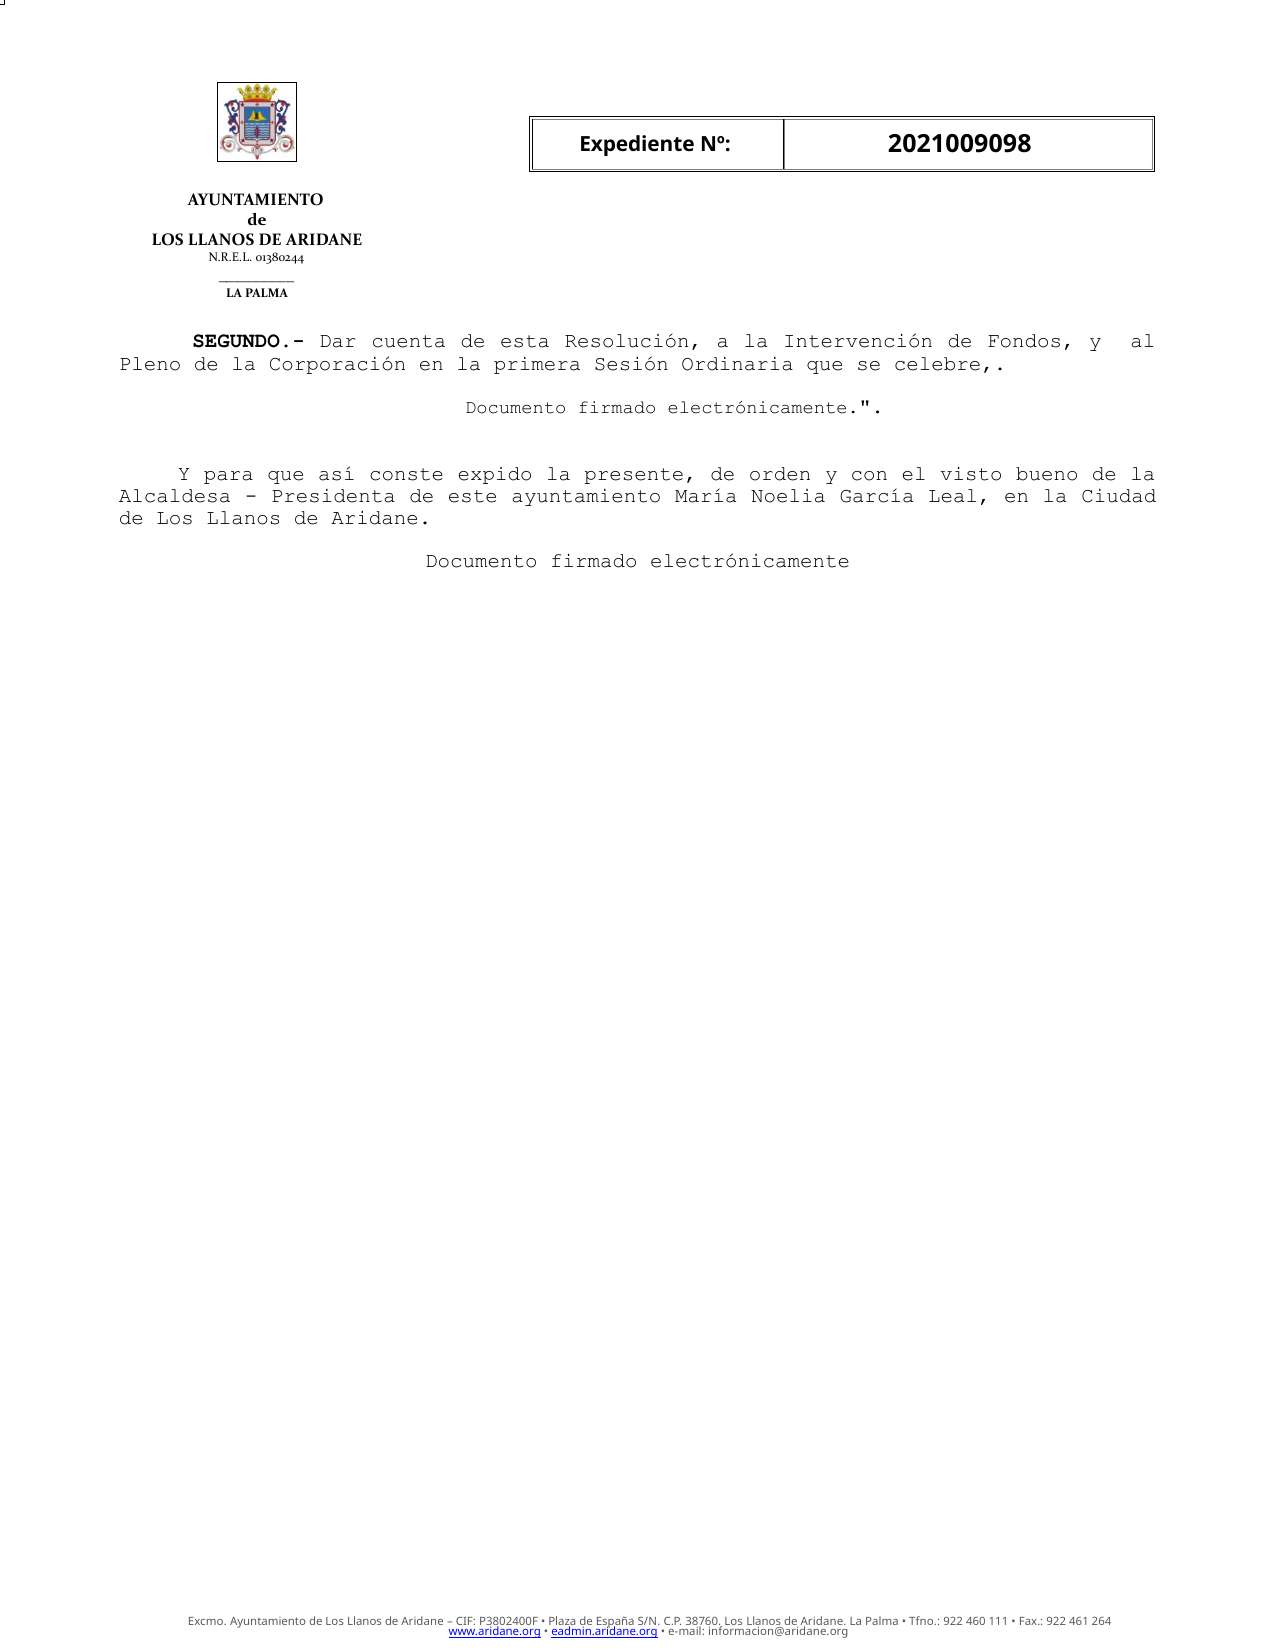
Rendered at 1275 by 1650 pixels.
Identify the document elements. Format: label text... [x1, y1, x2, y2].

text SEGUNDO.- Dar cuenta de esta Resolución, a la Intervención de Fondos, y al [192, 328, 1180, 352]
text _ [219, 267, 226, 281]
text _ [317, 267, 327, 284]
text de Los Llanos de Aridane. [118, 507, 1181, 529]
text Expediente Nº: [579, 131, 761, 156]
text 2021009098 [888, 128, 1072, 159]
text Documento firmado electrónicamente [425, 549, 875, 572]
text AYUNTAMIENTO [188, 192, 387, 208]
text ________ [226, 267, 317, 284]
text LA PALMA [226, 287, 317, 300]
picture [530, 117, 1154, 171]
text Pleno de la Corporación en la primera Sesión Ordinaria que se celebre,. [118, 352, 1180, 375]
text N.R.E.L. 01380244 [208, 252, 327, 264]
text www.aridane.org • eadmin.aridane.org • e-mail: informacion@aridane.org [448, 1625, 851, 1638]
text de [247, 212, 387, 228]
text Documento firmado electrónicamente.". [465, 395, 909, 419]
text Excmo. Ayuntamiento de Los Llanos de Aridane – CIF: P3802400F • Plaza de España S/N. C.P. 38760. Los Llanos de Aridane. La Palma • Tfno.: 922 460 111 • Fax.: 922 461 264 [188, 1614, 1112, 1628]
text Y para que así conste expido la presente, de orden y con el visto bueno de la [178, 461, 1181, 485]
text LOS LLANOS DE ARIDANE [151, 232, 387, 249]
picture [218, 83, 296, 161]
text Alcaldesa - Presidenta de este ayuntamiento María Noelia García Leal, en la Ciudad [118, 485, 1181, 507]
